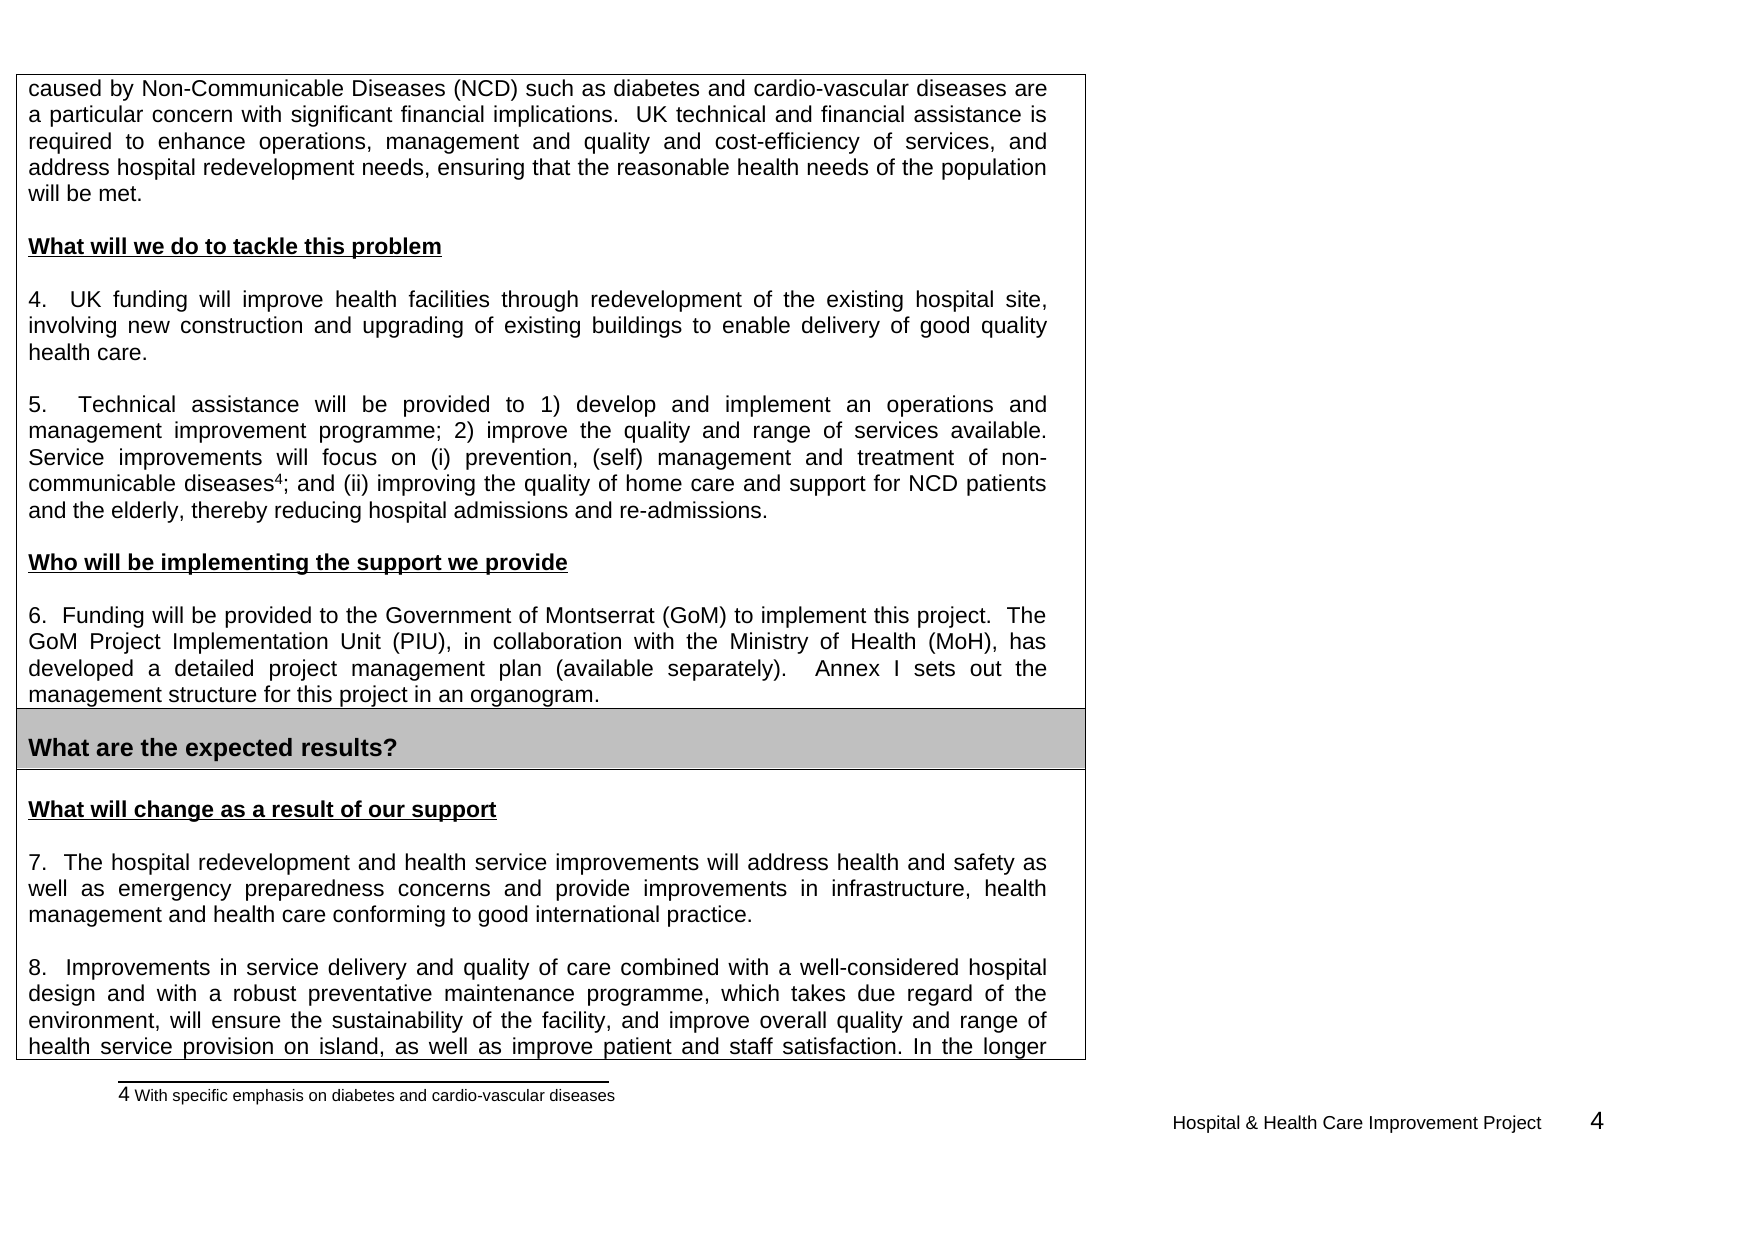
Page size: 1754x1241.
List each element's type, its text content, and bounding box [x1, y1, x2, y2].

table_cell What will change as a result of our support 7. The hospital redevelopment and health service improvements will address health and safety as well as emergency preparedness concerns and provide improvements in infrastructure, health management and health care conforming to good international practice. 8. Improvements in service delivery and quality of care combined with a well-considered hospital design and with a robust preventative maintenance programme, which takes due regard of the environment, will ensure the sustainability of the facility, and improve overall quality and range of health service provision on island, as well as improve patient and staff satisfaction. In the longer [17, 770, 1085, 1059]
table_cell What are the expected results? [17, 709, 1085, 768]
table_cell caused by Non-Communicable Diseases (NCD) such as diabetes and cardio-vascular diseases are a particular concern with significant financial implications. UK technical and financial assistance is required to enhance operations, management and quality and cost-efficiency of services, and address hospital redevelopment needs, ensuring that the reasonable health needs of the population will be met. What will we do to tackle this problem 4. UK funding will improve health facilities through redevelopment of the existing hospital site, involving new construction and upgrading of existing buildings to enable delivery of good quality health care. 5. Technical assistance will be provided to 1) develop and implement an operations and management improvement programme; 2) improve the quality and range of services available. Service improvements will focus on (i) prevention, (self) management and treatment of non-communicable diseases; and (ii) improving the quality of home care and support for NCD patients and the elderly, thereby reducing hospital admissions and re-admissions. Who will be implementing the support we provide 6. Funding will be provided to the Government of Montserrat (GoM) to implement this project. The GoM Project Implementation Unit (PIU), in collaboration with the Ministry of Health (MoH), has developed a detailed project management plan (available separately). Annex I sets out the management structure for this project in an organogram. [17, 75, 1085, 707]
